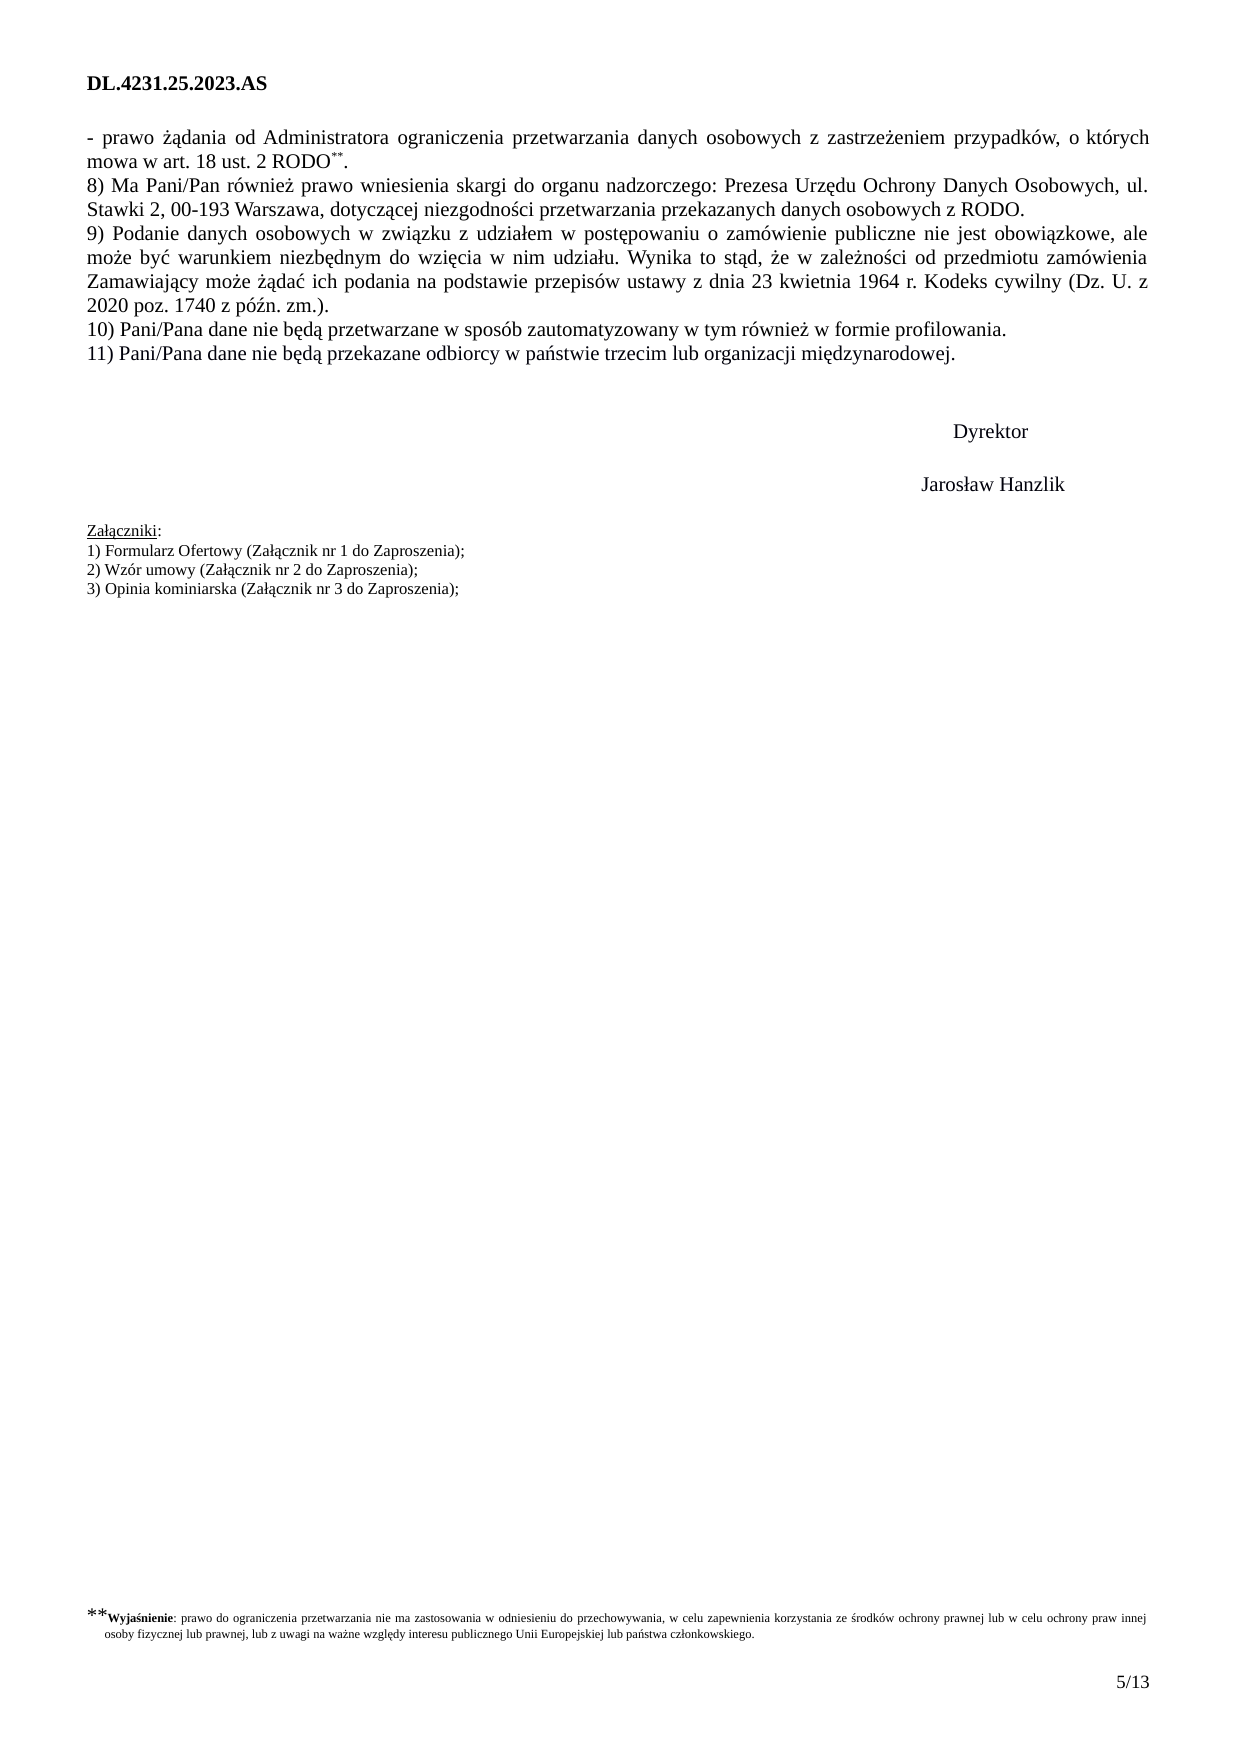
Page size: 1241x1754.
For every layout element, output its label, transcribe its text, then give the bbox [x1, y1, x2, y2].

list 10) Pani/Pana dane nie będą przetwarzane w sposób zautomatyzowany w tym również w formie profilowania. [87, 317, 1149, 341]
list - prawo żądania od Administratora ograniczenia przetwarzania danych osobowych z zastrzeżeniem przypadków, o których mowa w art. 18 ust. 2 RODO. [87, 124, 1149, 173]
text 2) Wzór umowy (Załącznik nr 2 do Zaproszenia); [87, 559, 1149, 579]
text Załączniki: [87, 521, 1149, 540]
list Jarosław Hanzlik [87, 472, 1149, 496]
list Wyjaśnienie: prawo do ograniczenia przetwarzania nie ma zastosowania w odniesieniu do przechowywania, w celu zapewnienia korzystania ze środków ochrony prawnej lub w celu ochrony praw innej osoby fizycznej lub prawnej, lub z uwagi na ważne względy interesu publicznego Unii Europejskiej lub państwa członkowskiego. [87, 1603, 1149, 1641]
list 8) Ma Pani/Pan również prawo wniesienia skargi do organu nadzorczego: Prezesa Urzędu Ochrony Danych Osobowych, ul. Stawki 2, 00-193 Warszawa, dotyczącej niezgodności przetwarzania przekazanych danych osobowych z RODO. [87, 173, 1149, 221]
list 11) Pani/Pana dane nie będą przekazane odbiorcy w państwie trzecim lub organizacji międzynarodowej. [87, 341, 1149, 365]
list 9) Podanie danych osobowych w związku z udziałem w postępowaniu o zamówienie publiczne nie jest obowiązkowe, ale może być warunkiem niezbędnym do wzięcia w nim udziału. Wynika to stąd, że w zależności od przedmiotu zamówienia Zamawiający może żądać ich podania na podstawie przepisów ustawy z dnia 23 kwietnia 1964 r. Kodeks cywilny (Dz. U. z 2020 poz. 1740 z późn. zm.). [87, 221, 1149, 317]
text 3) Opinia kominiarska (Załącznik nr 3 do Zaproszenia); [87, 579, 1149, 598]
list Dyrektor [87, 419, 1149, 443]
text 1) Formularz Ofertowy (Załącznik nr 1 do Zaproszenia); [87, 540, 1149, 559]
